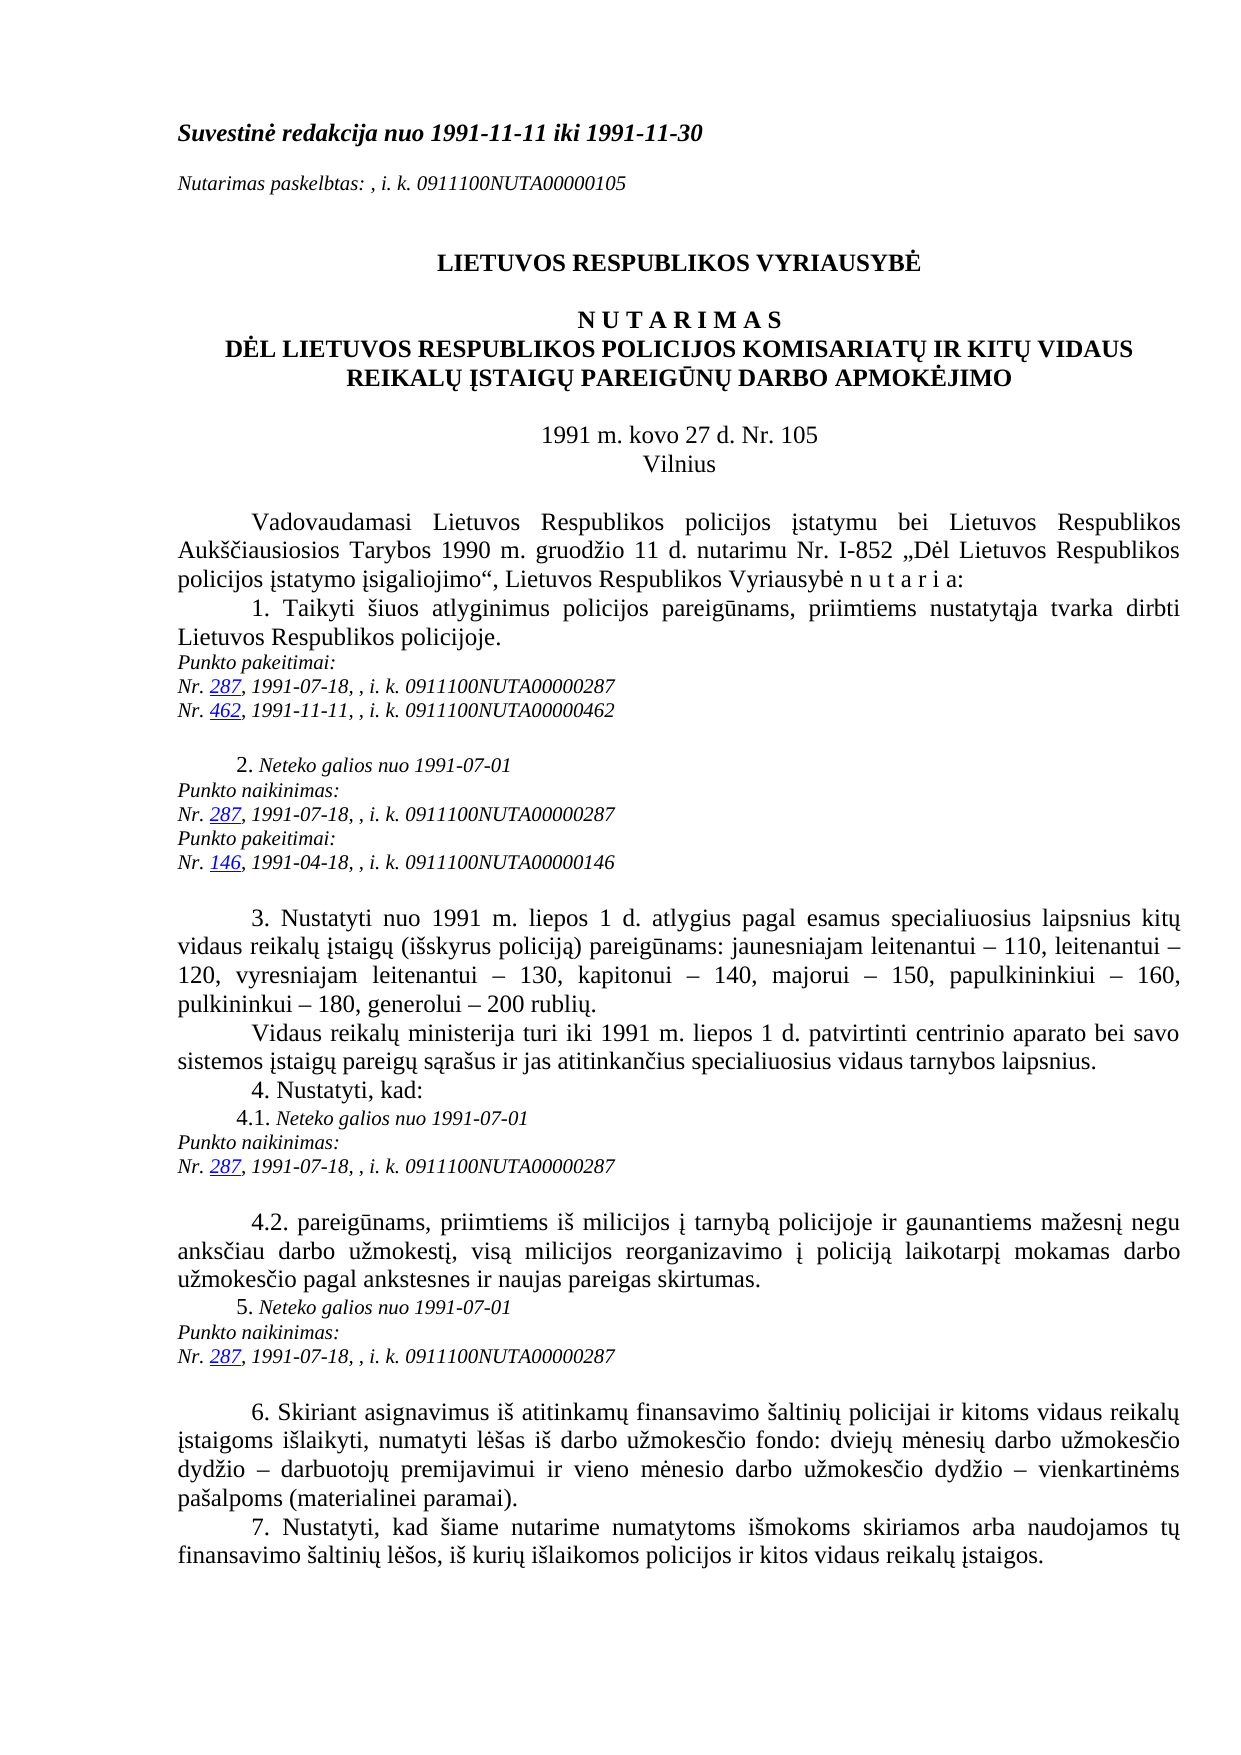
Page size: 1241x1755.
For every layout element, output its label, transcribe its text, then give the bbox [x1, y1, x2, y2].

text 7. Nustatyti, kad šiame nutarime numatytoms išmokoms skiriamos arba naudojamos tų finansavimo šaltinių lėšos, iš kurių išlaikomos policijos ir kitos vidaus reikalų įstaigos. [177, 1512, 1181, 1569]
text 1991 m. kovo 27 d. Nr. 105 [177, 420, 1181, 449]
text Nr. 146, 1991-04-18, , i. k. 0911100NUTA00000146 [177, 850, 1181, 874]
text DĖL LIETUVOS RESPUBLIKOS POLICIJOS KOMISARIATŲ IR KITŲ VIDAUS REIKALŲ ĮSTAIGŲ PAREIGŪNŲ DARBO APMOKĖJIMO [177, 334, 1181, 392]
text 2. Neteko galios nuo 1991-07-01 [177, 751, 1181, 778]
text Vilnius [177, 449, 1181, 478]
text Punkto naikinimas: [177, 1320, 1181, 1344]
text Nr. 287, 1991-07-18, , i. k. 0911100NUTA00000287 [177, 1154, 1181, 1178]
text Vadovaudamasi Lietuvos Respublikos policijos įstatymu bei Lietuvos Respublikos Aukščiausiosios Tarybos 1990 m. gruodžio 11 d. nutarimu Nr. I-852 „Dėl Lietuvos Respublikos policijos įstatymo įsigaliojimo“, Lietuvos Respublikos Vyriausybė nutaria: [177, 507, 1181, 593]
text 4. Nustatyti, kad: [177, 1075, 1181, 1104]
text Nr. 287, 1991-07-18, , i. k. 0911100NUTA00000287 [177, 1344, 1181, 1368]
text Punkto naikinimas: [177, 778, 1181, 802]
text LIETUVOS RESPUBLIKOS VYRIAUSYBĖ [177, 248, 1181, 277]
text 5. Neteko galios nuo 1991-07-01 [177, 1293, 1181, 1320]
text Nr. 462, 1991-11-11, , i. k. 0911100NUTA00000462 [177, 698, 1181, 722]
text 4.2. pareigūnams, priimtiems iš milicijos į tarnybą policijoje ir gaunantiems mažesnį negu anksčiau darbo užmokestį, visą milicijos reorganizavimo į policiją laikotarpį mokamas darbo užmokesčio pagal ankstesnes ir naujas pareigas skirtumas. [177, 1207, 1181, 1293]
text N U T A R I M A S [177, 305, 1181, 334]
text 6. Skiriant asignavimus iš atitinkamų finansavimo šaltinių policijai ir kitoms vidaus reikalų įstaigoms išlaikyti, numatyti lėšas iš darbo užmokesčio fondo: dviejų mėnesių darbo užmokesčio dydžio – darbuotojų premijavimui ir vieno mėnesio darbo užmokesčio dydžio – vienkartinėms pašalpoms (materialinei paramai). [177, 1397, 1181, 1512]
text 3. Nustatyti nuo 1991 m. liepos 1 d. atlygius pagal esamus specialiuosius laipsnius kitų vidaus reikalų įstaigų (išskyrus policiją) pareigūnams: jaunesniajam leitenantui – 110, leitenantui – 120, vyresniajam leitenantui – 130, kapitonui – 140, majorui – 150, papulkininkiui – 160, pulkininkui – 180, generolui – 200 rublių. [177, 903, 1181, 1018]
text Nr. 287, 1991-07-18, , i. k. 0911100NUTA00000287 [177, 674, 1181, 698]
text 4.1. Neteko galios nuo 1991-07-01 [177, 1104, 1181, 1130]
text Vidaus reikalų ministerija turi iki 1991 m. liepos 1 d. patvirtinti centrinio aparato bei savo sistemos įstaigų pareigų sąrašus ir jas atitinkančius specialiuosius vidaus tarnybos laipsnius. [177, 1018, 1181, 1075]
text Nutarimas paskelbtas: , i. k. 0911100NUTA00000105 [177, 171, 1181, 195]
text 1. Taikyti šiuos atlyginimus policijos pareigūnams, priimtiems nustatytąja tvarka dirbti Lietuvos Respublikos policijoje. [177, 593, 1181, 650]
text Punkto pakeitimai: [177, 650, 1181, 674]
text Nr. 287, 1991-07-18, , i. k. 0911100NUTA00000287 [177, 802, 1181, 826]
text Suvestinė redakcija nuo 1991-11-11 iki 1991-11-30 [177, 118, 1181, 147]
text Punkto pakeitimai: [177, 826, 1181, 850]
text Punkto naikinimas: [177, 1130, 1181, 1154]
